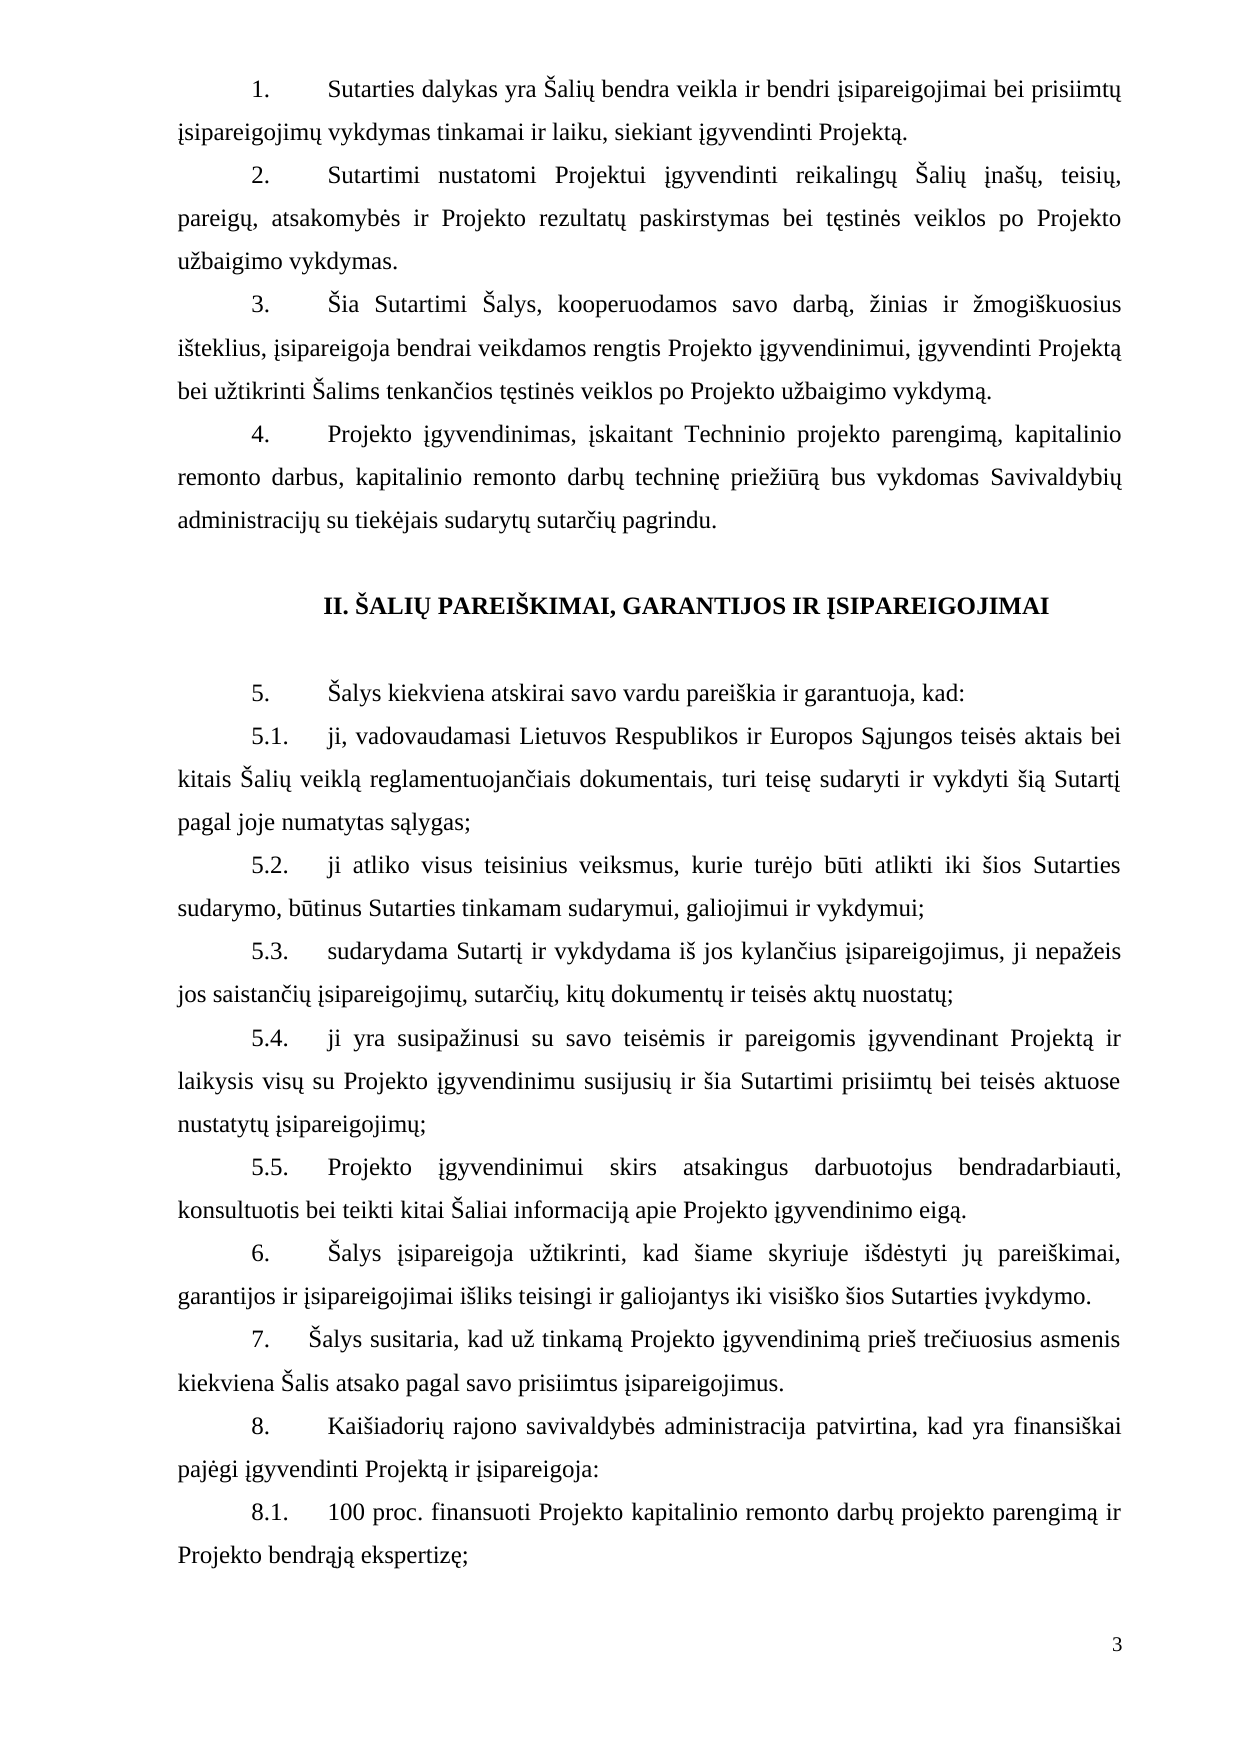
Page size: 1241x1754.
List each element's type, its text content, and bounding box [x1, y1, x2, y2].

text 5. Šalys kiekviena atskirai savo vardu pareiškia ir garantuoja, kad: [177, 678, 1122, 706]
text 5.1. ji, vadovaudamasi Lietuvos Respublikos ir Europos Sąjungos teisės aktais bei kitais Šalių veiklą reglamentuojančiais dokumentais, turi teisę sudaryti ir vykdyti šią Sutartį pagal joje numatytas sąlygas; [177, 721, 1122, 836]
text 6. Šalys įsipareigoja užtikrinti, kad šiame skyriuje išdėstyti jų pareiškimai, garantijos ir įsipareigojimai išliks teisingi ir galiojantys iki visiško šios Sutarties įvykdymo. [177, 1238, 1122, 1310]
text 7. Šalys susitaria, kad už tinkamą Projekto įgyvendinimą prieš trečiuosius asmenis kiekviena Šalis atsako pagal savo prisiimtus įsipareigojimus. [177, 1324, 1122, 1396]
text 2. Sutartimi nustatomi Projektui įgyvendinti reikalingų Šalių įnašų, teisių, pareigų, atsakomybės ir Projekto rezultatų paskirstymas bei tęstinės veiklos po Projekto užbaigimo vykdymas. [177, 160, 1122, 275]
text 5.5. Projekto įgyvendinimui skirs atsakingus darbuotojus bendradarbiauti, konsultuotis bei teikti kitai Šaliai informaciją apie Projekto įgyvendinimo eigą. [177, 1152, 1122, 1224]
text 8.1. 100 proc. finansuoti Projekto kapitalinio remonto darbų projekto parengimą ir Projekto bendrąją ekspertizę; [177, 1497, 1122, 1569]
text 1. Sutarties dalykas yra Šalių bendra veikla ir bendri įsipareigojimai bei prisiimtų įsipareigojimų vykdymas tinkamai ir laiku, siekiant įgyvendinti Projektą. [177, 74, 1122, 146]
text II. ŠALIŲ PAREIŠKIMAI, GARANTIJOS IR ĮSIPAREIGOJIMAI [177, 591, 1122, 620]
text 3. Šia Sutartimi Šalys, kooperuodamos savo darbą, žinias ir žmogiškuosius išteklius, įsipareigoja bendrai veikdamos rengtis Projekto įgyvendinimui, įgyvendinti Projektą bei užtikrinti Šalims tenkančios tęstinės veiklos po Projekto užbaigimo vykdymą. [177, 289, 1122, 404]
text 5.4. ji yra susipažinusi su savo teisėmis ir pareigomis įgyvendinant Projektą ir laikysis visų su Projekto įgyvendinimu susijusių ir šia Sutartimi prisiimtų bei teisės aktuose nustatytų įsipareigojimų; [177, 1023, 1122, 1138]
text 5.2. ji atliko visus teisinius veiksmus, kurie turėjo būti atlikti iki šios Sutarties sudarymo, būtinus Sutarties tinkamam sudarymui, galiojimui ir vykdymui; [177, 850, 1122, 922]
text 4. Projekto įgyvendinimas, įskaitant Techninio projekto parengimą, kapitalinio remonto darbus, kapitalinio remonto darbų techninę priežiūrą bus vykdomas Savivaldybių administracijų su tiekėjais sudarytų sutarčių pagrindu. [177, 419, 1122, 534]
text 5.3. sudarydama Sutartį ir vykdydama iš jos kylančius įsipareigojimus, ji nepažeis jos saistančių įsipareigojimų, sutarčių, kitų dokumentų ir teisės aktų nuostatų; [177, 936, 1122, 1008]
text 8. Kaišiadorių rajono savivaldybės administracija patvirtina, kad yra finansiškai pajėgi įgyvendinti Projektą ir įsipareigoja: [177, 1411, 1122, 1483]
